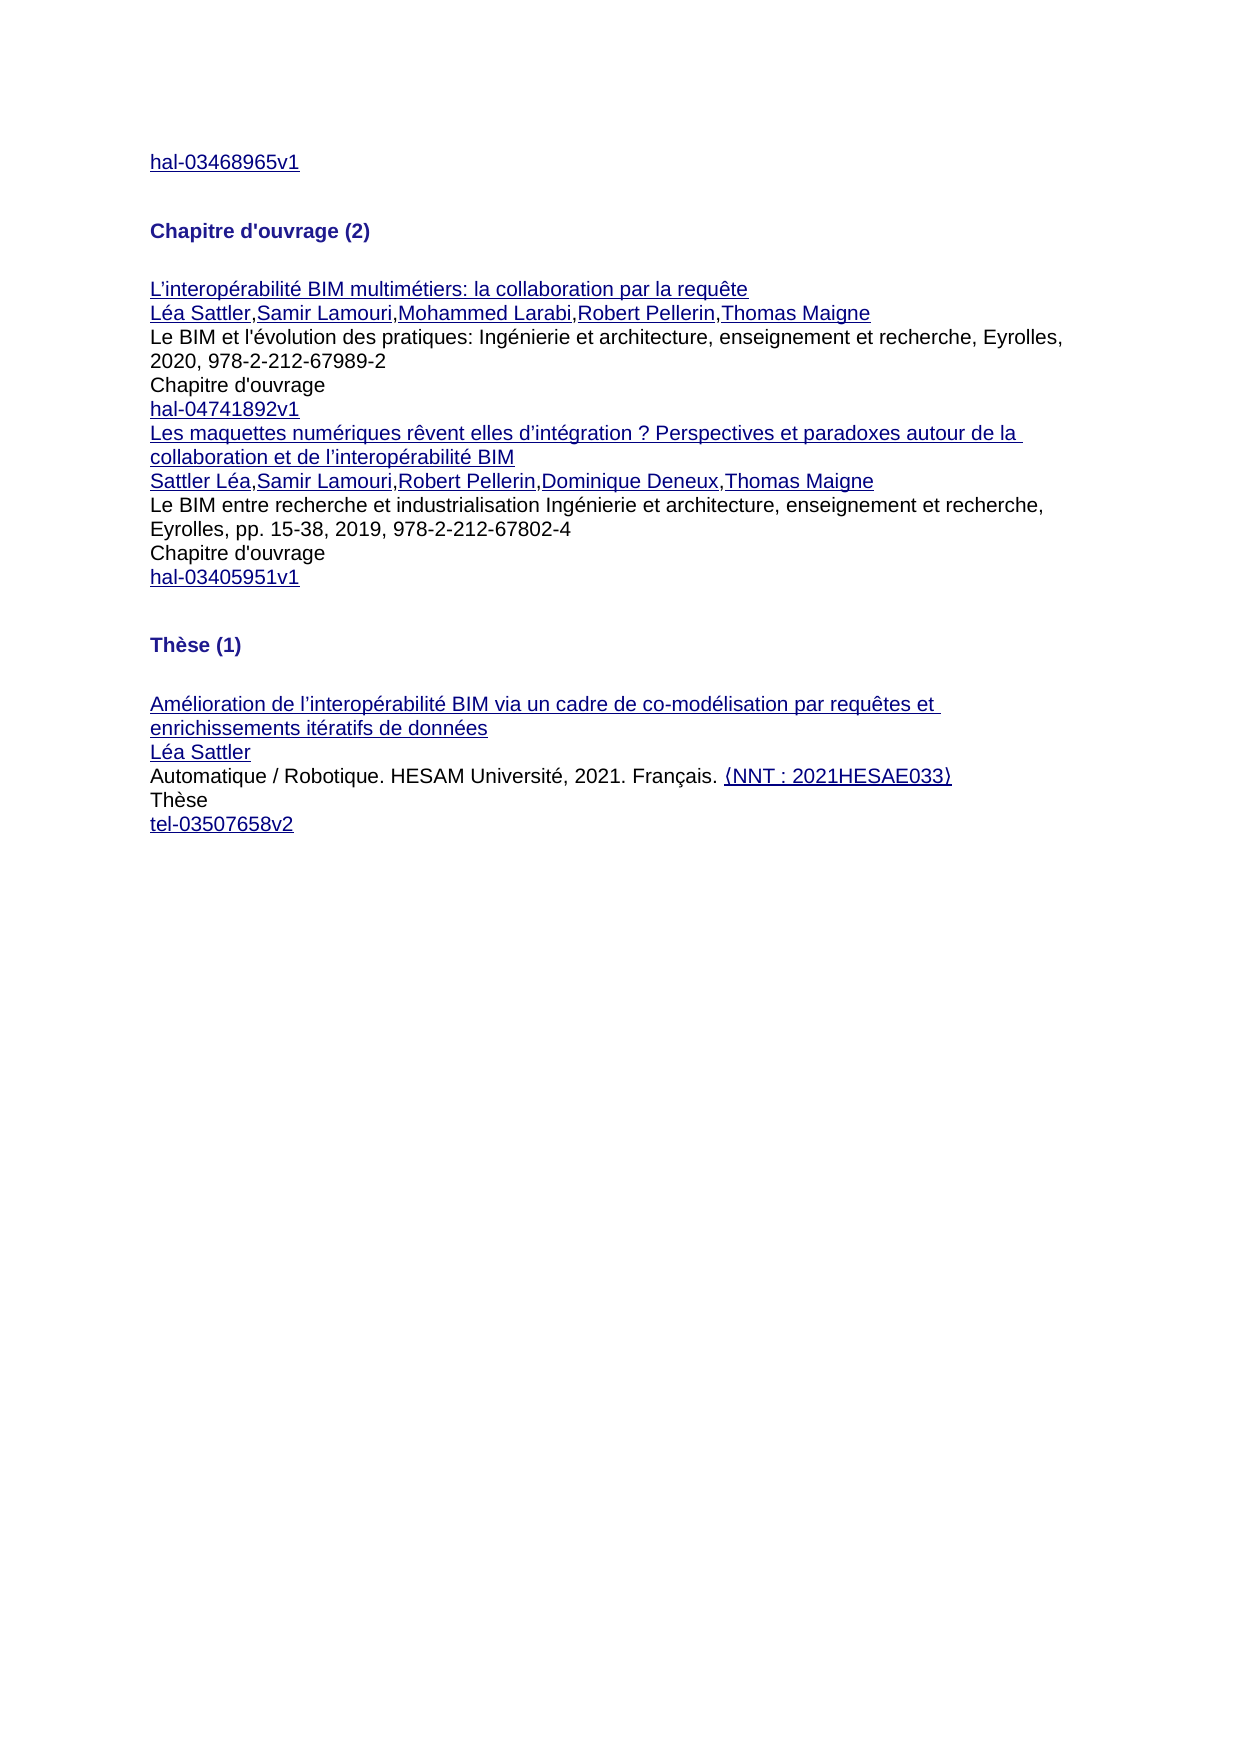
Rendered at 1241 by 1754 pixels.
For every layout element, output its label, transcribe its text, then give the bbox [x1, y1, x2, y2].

table_cell hal-03468965v1 [150, 150, 1090, 174]
table_header L’interopérabilité BIM multimétiers: la collaboration par la requête Léa Sattler,Samir Lamouri,Mohammed Larabi,Robert Pellerin,Thomas Maigne Le BIM et l'évolution des pratiques: Ingénierie et architecture, enseignement et recherche, Eyrolles, 2020, 978-2-212-67989-2 Chapitre d'ouvrage hal-04741892v1 [150, 277, 1090, 421]
table_header Amélioration de l’interopérabilité BIM via un cadre de co-modélisation par requêtes et enrichissements itératifs de données Léa Sattler Automatique / Robotique. HESAM Université, 2021. Français. ⟨NNT : 2021HESAE033⟩ Thèse tel-03507658v2 [150, 692, 1090, 835]
subtitle Chapitre d'ouvrage (2) [150, 219, 1090, 243]
subtitle Thèse (1) [150, 633, 1090, 657]
table_cell Les maquettes numériques rêvent elles d’intégration ? Perspectives et paradoxes autour de la collaboration et de l’interopérabilité BIM Sattler Léa,Samir Lamouri,Robert Pellerin,Dominique Deneux,Thomas Maigne Le BIM entre recherche et industrialisation Ingénierie et architecture, enseignement et recherche, Eyrolles, pp. 15-38, 2019, 978-2-212-67802-4 Chapitre d'ouvrage hal-03405951v1 [150, 421, 1090, 588]
